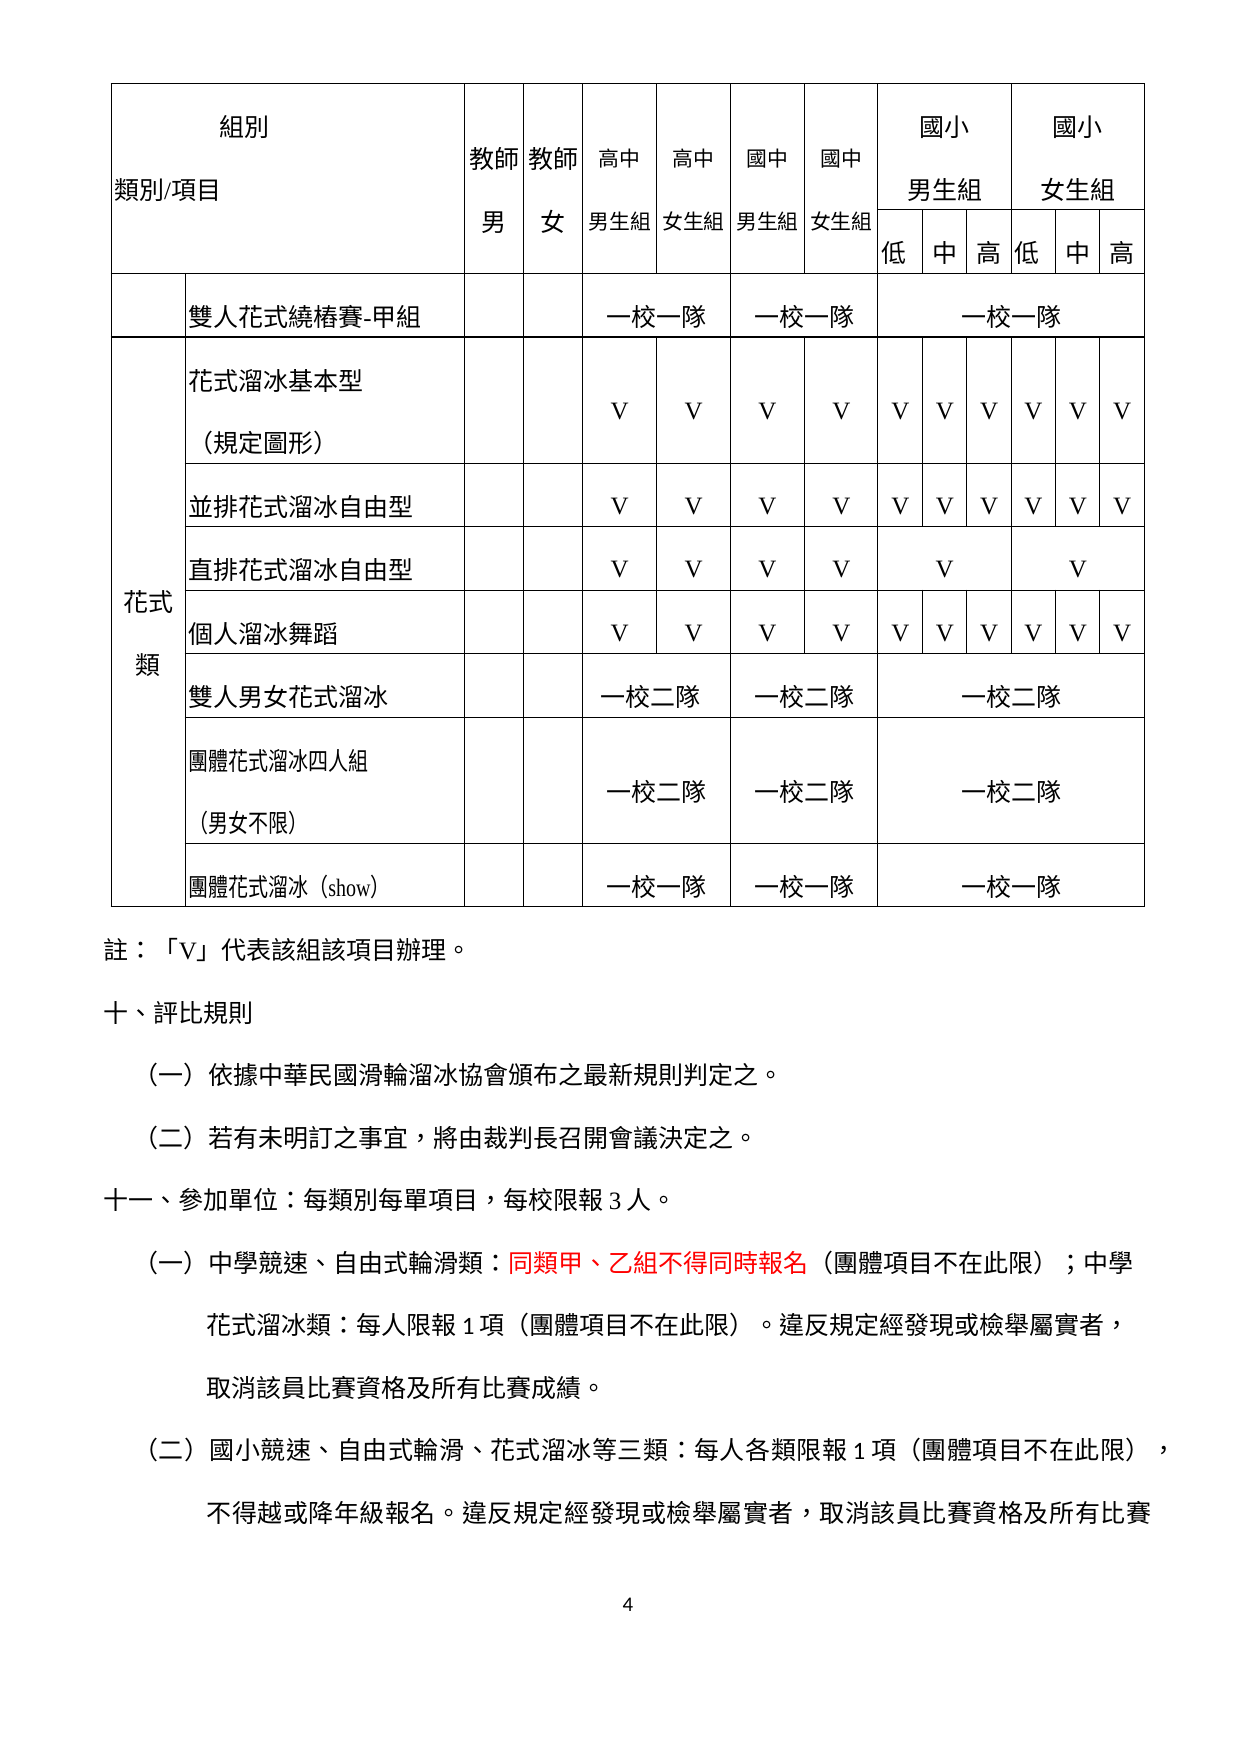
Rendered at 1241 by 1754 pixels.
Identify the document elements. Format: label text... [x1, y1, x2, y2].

table_header 教師 女 [524, 84, 582, 273]
table_cell V [1056, 591, 1099, 653]
table_cell [524, 527, 582, 589]
table_cell V [878, 464, 922, 526]
table_cell V [1012, 338, 1055, 462]
table_cell V [1056, 338, 1099, 462]
table_cell V [967, 464, 1011, 526]
table_cell V [878, 338, 922, 462]
table_cell V [878, 591, 922, 653]
table_cell V [583, 338, 656, 462]
text （一）依據中華民國滑輪溜冰協會頒布之最新規則判定之。 [103, 1032, 1116, 1095]
table_header 國中 男生組 [731, 84, 804, 273]
table_cell 並排花式溜冰自由型 [186, 464, 464, 526]
table_cell 一校一隊 [583, 844, 730, 906]
table_cell V [1012, 527, 1144, 589]
table_cell [465, 527, 523, 589]
table_cell 一校二隊 [583, 718, 730, 843]
table_cell 一校一隊 [731, 274, 877, 336]
table_cell [465, 844, 523, 906]
table_cell 低 [1012, 210, 1055, 273]
table_cell 一校一隊 [731, 844, 877, 906]
table_cell [524, 844, 582, 906]
table_header 高中 女生組 [657, 84, 730, 273]
text （二）若有未明訂之事宜，將由裁判長召開會議決定之。 [103, 1095, 1116, 1157]
table_header 國小 男生組 [878, 84, 1011, 209]
table_cell 團體花式溜冰四人組 （男女不限） [186, 718, 464, 843]
table_cell 一校二隊 [878, 718, 1144, 843]
text 註：「V」代表該組該項目辦理。 [103, 907, 1152, 970]
table_cell 花式溜冰基本型 （規定圖形） [186, 338, 464, 462]
table_cell 雙人男女花式溜冰 [186, 654, 464, 717]
table_cell [524, 464, 582, 526]
table_cell [465, 654, 523, 717]
table_cell 一校二隊 [731, 654, 877, 717]
text 十一、參加單位：每類別每單項目，每校限報3人。 [103, 1157, 1154, 1220]
table_cell [465, 274, 523, 336]
table_cell V [1100, 591, 1144, 653]
table_cell 一校一隊 [583, 274, 730, 336]
text （一）中學競速、自由式輪滑類：同類甲、乙組不得同時報名（團體項目不在此限）；中學花式溜冰類：每人限報1項（團體項目不在此限）。違反規定經發現或檢舉屬實者，取消該員比賽資格及所有比賽成績。 [133, 1220, 1152, 1407]
table_cell [465, 464, 523, 526]
table_cell V [878, 527, 1011, 589]
table_cell 中 [1056, 210, 1099, 273]
table_cell V [1012, 464, 1055, 526]
table_cell V [923, 338, 966, 462]
table_cell 一校二隊 [731, 718, 877, 843]
table_cell [465, 338, 523, 462]
table_cell 低 [878, 210, 922, 273]
table_cell [524, 654, 582, 717]
table_cell V [1012, 591, 1055, 653]
table_cell 一校二隊 [583, 654, 730, 717]
table_cell 高 [967, 210, 1011, 273]
text 十、評比規則 [103, 970, 1152, 1032]
table_cell V [657, 527, 730, 589]
table_header 國小 女生組 [1012, 84, 1144, 209]
table_cell 個人溜冰舞蹈 [186, 591, 464, 653]
table_cell V [657, 464, 730, 526]
table_cell 一校一隊 [878, 844, 1144, 906]
table_cell 一校二隊 [878, 654, 1144, 717]
table_cell V [923, 591, 966, 653]
table_cell V [731, 527, 804, 589]
table_cell V [805, 464, 877, 526]
table_header 教師 男 [465, 84, 523, 273]
table_cell 雙人花式繞樁賽-甲組 [186, 274, 464, 336]
table_cell [465, 591, 523, 653]
table_cell V [657, 338, 730, 462]
table_cell V [967, 338, 1011, 462]
table_cell [465, 718, 523, 843]
table_header 高中 男生組 [583, 84, 656, 273]
table_cell V [967, 591, 1011, 653]
table_cell 團體花式溜冰（show） [186, 844, 464, 906]
table_cell [524, 591, 582, 653]
table_cell 高 [1100, 210, 1144, 273]
table_cell V [923, 464, 966, 526]
table_cell V [805, 338, 877, 462]
table_cell [112, 274, 185, 336]
table_cell V [1100, 464, 1144, 526]
table_cell [524, 718, 582, 843]
table_cell V [583, 527, 656, 589]
table_cell V [657, 591, 730, 653]
table_cell V [805, 527, 877, 589]
table_cell 直排花式溜冰自由型 [186, 527, 464, 589]
table_cell V [731, 464, 804, 526]
table_cell [524, 338, 582, 462]
text （二）國小競速、自由式輪滑、花式溜冰等三類：每人各類限報1項（團體項目不在此限），不得越或降年級報名。違反規定經發現或檢舉屬實者，取消該員比賽資格及所有比賽成績。 [133, 1407, 1152, 1532]
table_header 組別 類別/項目 [112, 84, 464, 273]
table_cell V [583, 591, 656, 653]
table_cell 一校一隊 [878, 274, 1144, 336]
table_cell V [1100, 338, 1144, 462]
table_cell V [731, 591, 804, 653]
table_cell [524, 274, 582, 336]
table_cell V [583, 464, 656, 526]
table_header 國中 女生組 [805, 84, 877, 273]
table_cell V [731, 338, 804, 462]
table_cell 花式類 [112, 338, 185, 906]
table_cell 中 [923, 210, 966, 273]
table_cell V [805, 591, 877, 653]
table_cell V [1056, 464, 1099, 526]
